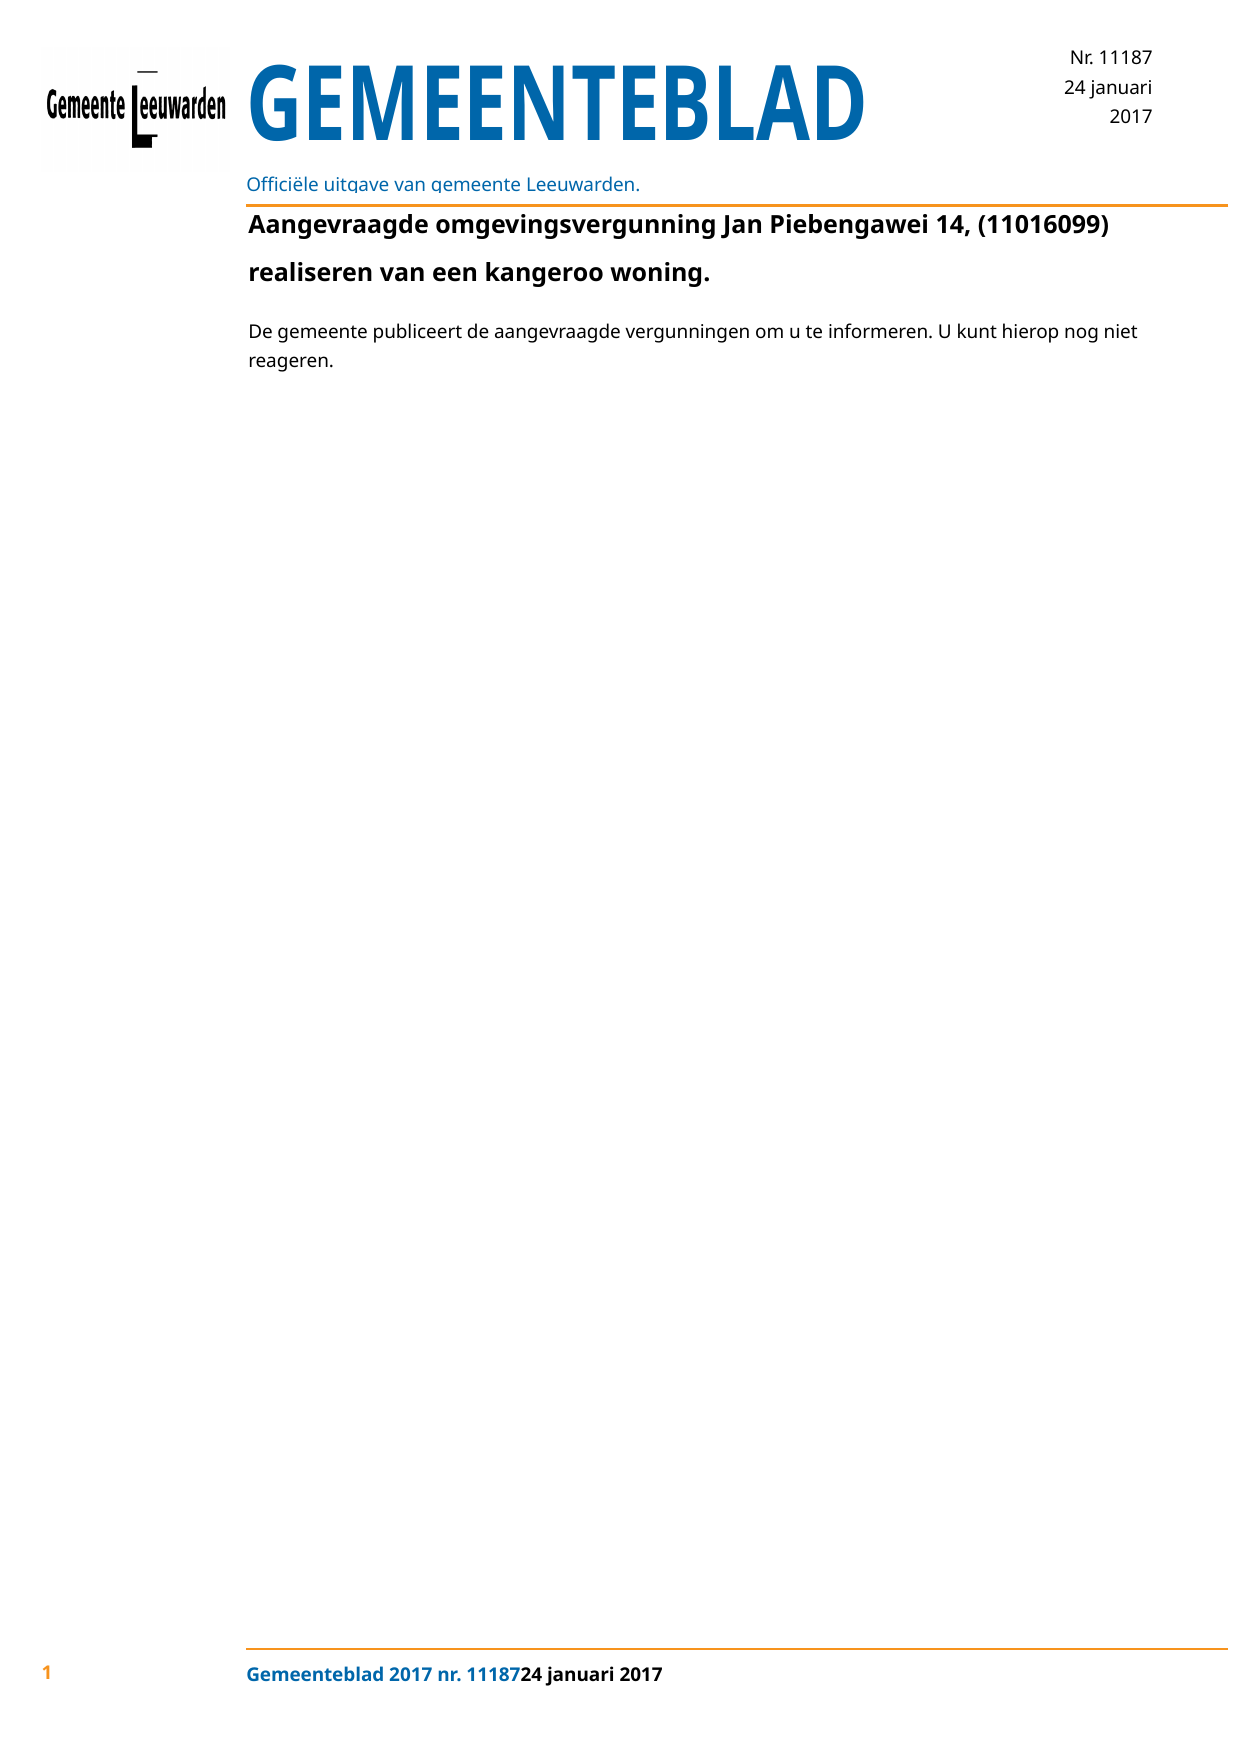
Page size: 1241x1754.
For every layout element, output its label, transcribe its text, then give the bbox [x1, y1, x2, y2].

text De gemeente publiceert de aangevraagde vergunningen om u te informeren. U kunt hierop nog niet reageren. [248, 318, 1152, 373]
text Aangevraagde omgevingsvergunning Jan Piebengawei 14, (11016099) realiseren van een kangeroo woning. [248, 207, 1152, 288]
picture [41, 47, 231, 172]
